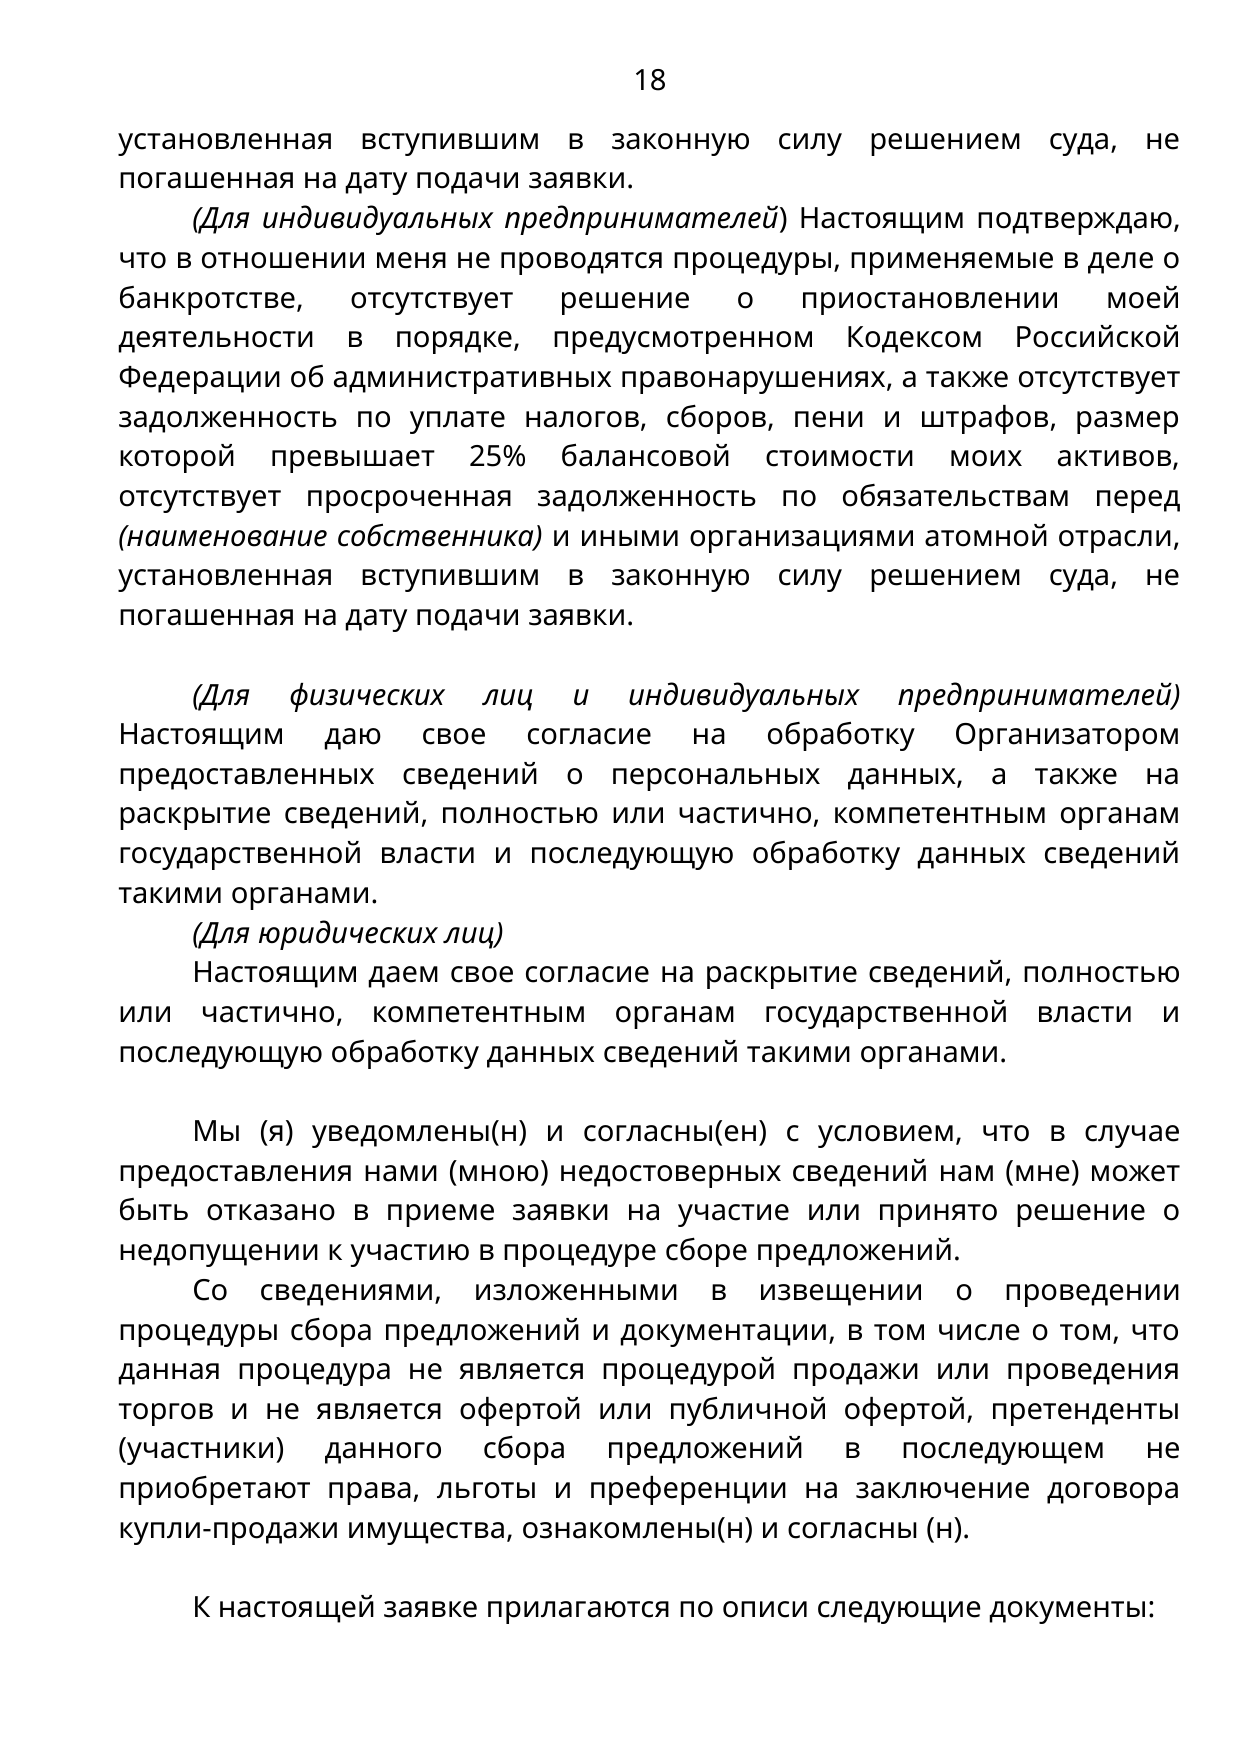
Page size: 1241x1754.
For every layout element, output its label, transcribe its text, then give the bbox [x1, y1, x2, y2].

text (Для физических лиц и индивидуальных предпринимателей) Настоящим даю свое согласие на обработку Организатором предоставленных сведений о персональных данных, а также на раскрытие сведений, полностью или частично, компетентным органам государственной власти и последующую обработку данных сведений такими органами. [118, 674, 1181, 912]
text Мы (я) уведомлены(н) и согласны(ен) с условием, что в случае предоставления нами (мною) недостоверных сведений нам (мне) может быть отказано в приеме заявки на участие или принято решение о недопущении к участию в процедуре сборе предложений. [118, 1110, 1181, 1269]
text установленная вступившим в законную силу решением суда, не погашенная на дату подачи заявки. [118, 118, 1181, 197]
text (Для индивидуальных предпринимателей) Настоящим подтверждаю, что в отношении меня не проводятся процедуры, применяемые в деле о банкротстве, отсутствует решение о приостановлении моей деятельности в порядке, предусмотренном Кодексом Российской Федерации об административных правонарушениях, а также отсутствует задолженность по уплате налогов, сборов, пени и штрафов, размер которой превышает 25% балансовой стоимости моих активов, отсутствует просроченная задолженность по обязательствам перед (наименование собственника) и иными организациями атомной отрасли, установленная вступившим в законную силу решением суда, не погашенная на дату подачи заявки. [118, 197, 1181, 634]
text Настоящим даем свое согласие на раскрытие сведений, полностью или частично, компетентным органам государственной власти и последующую обработку данных сведений такими органами. [118, 952, 1181, 1071]
text К настоящей заявке прилагаются по описи следующие документы: [118, 1587, 1181, 1626]
text Со сведениями, изложенными в извещении о проведении процедуры сбора предложений и документации, в том числе о том, что данная процедура не является процедурой продажи или проведения торгов и не является офертой или публичной офертой, претенденты (участники) данного сбора предложений в последующем не приобретают права, льготы и преференции на заключение договора купли-продажи имущества, ознакомлены(н) и согласны (н). [118, 1269, 1181, 1547]
text (Для юридических лиц) [118, 912, 1181, 952]
